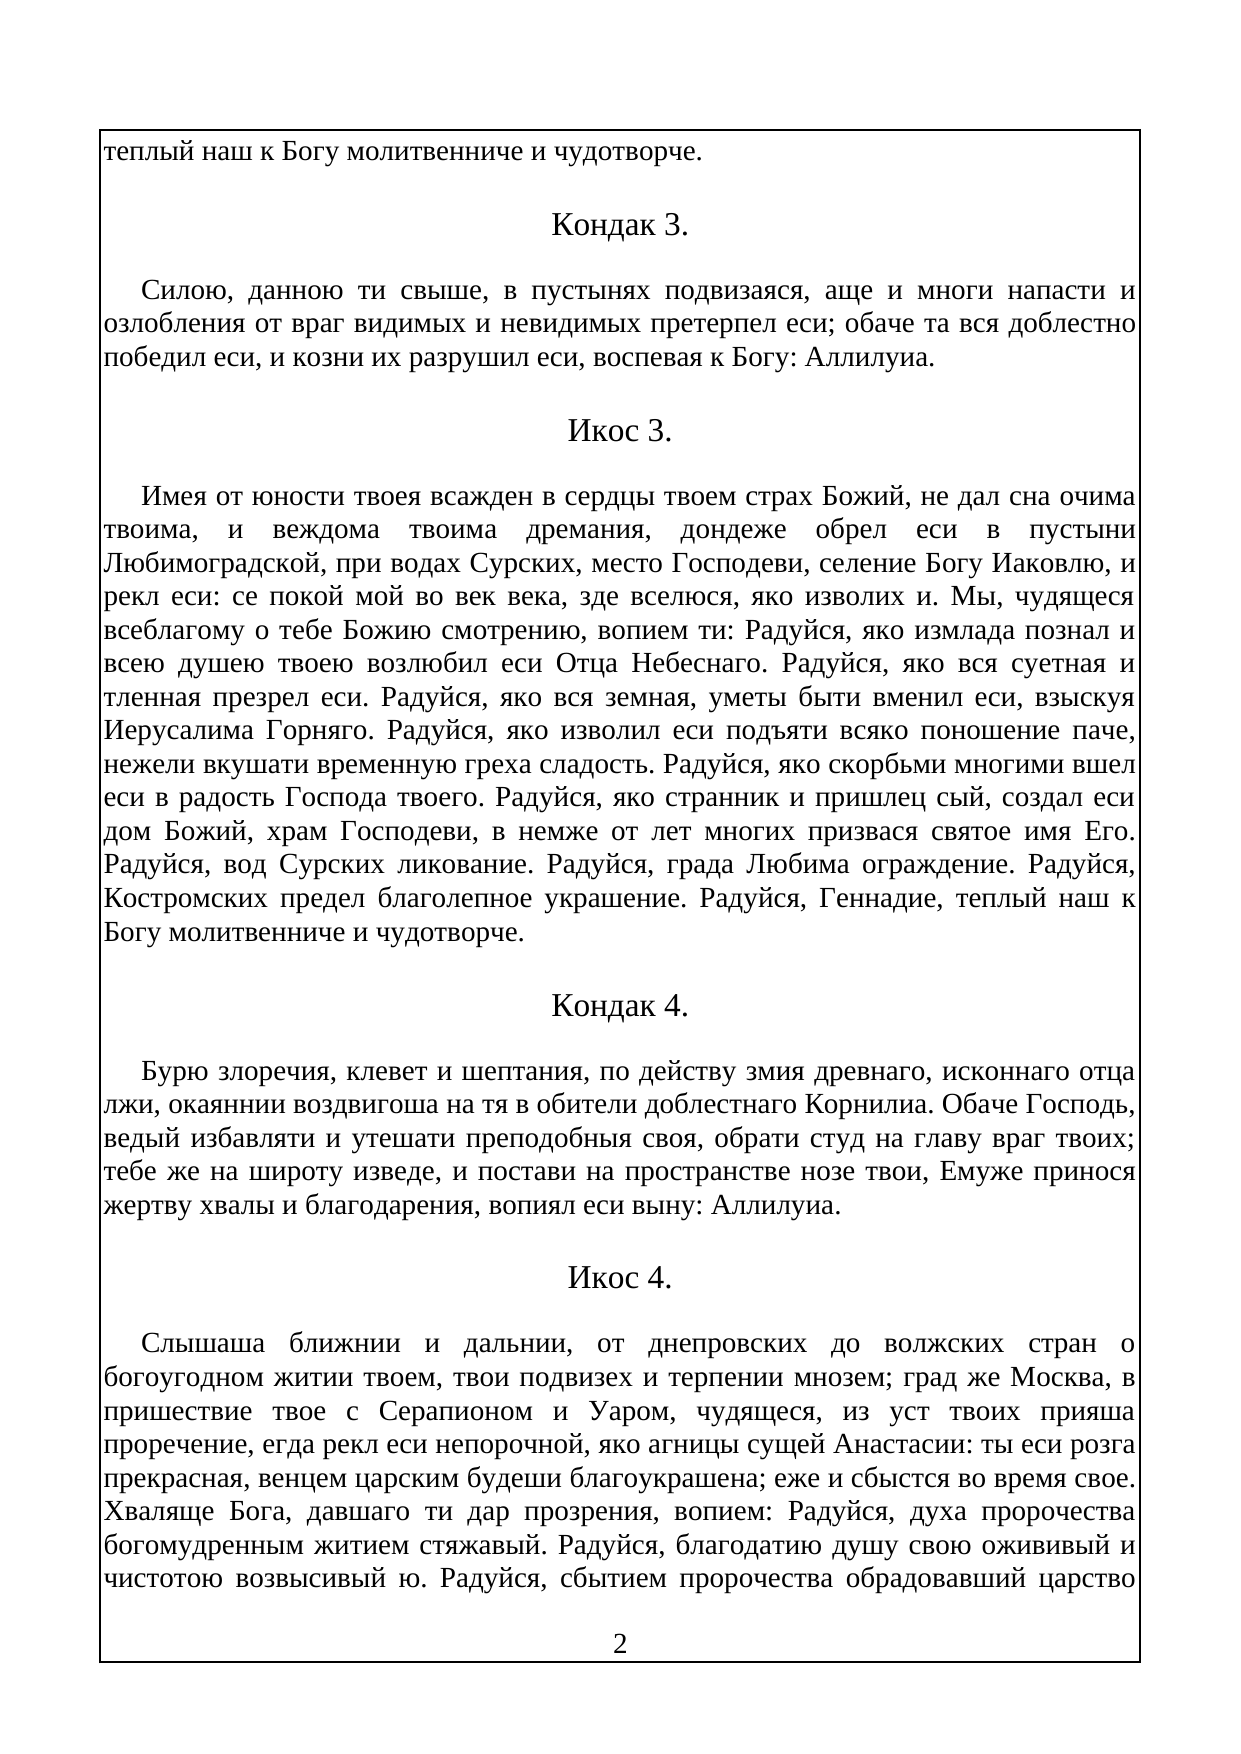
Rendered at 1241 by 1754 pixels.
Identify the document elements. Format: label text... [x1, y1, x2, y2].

text Бурю злоречия, клевет и шептания, по действу змия древнаго, исконнаго отца лжи, окаяннии воздвигоша на тя в обители доблестнаго Корнилиа. Обаче Господь, ведый избавляти и утешати преподобныя своя, обрати студ на главу враг твоих; тебе же на широту изведе, и постави на пространстве нозе твои, Емуже принося жертву хвалы и благодарения, вопиял еси выну: Аллилуиа. [103, 1053, 1137, 1220]
text Слышаша ближнии и дальнии, от днепровских до волжских стран о богоугодном житии твоем, твои подвизех и терпении мнозем; град же Москва, в пришествие твое с Серапионом и Уаром, чудящеся, из уст твоих прияша проречение, егда рекл еси непорочной, яко агницы сущей Анастасии: ты еси розга прекрасная, венцем царским будеши благоукрашена; еже и сбыстся во время свое. Хваляще Бога, давшаго ти дар прозрения, вопием: Радуйся, духа пророчества богомудренным житием стяжавый. Радуйся, благодатию душу свою ожививый и чистотою возвысивый ю. Радуйся, сбытием пророчества обрадовавший царство [103, 1326, 1137, 1594]
subtitle Икос 3. [103, 410, 1137, 448]
subtitle Кондак 3. [103, 204, 1137, 242]
text теплый наш к Богу молитвенниче и чудотворче. [103, 133, 1137, 166]
subtitle Икос 4. [103, 1258, 1137, 1296]
subtitle Кондак 4. [103, 985, 1137, 1023]
text Силою, данною ти свыше, в пустынях подвизаяся, аще и многи напасти и озлобления от враг видимых и невидимых претерпел еси; обаче та вся доблестно победил еси, и козни их разрушил еси, воспевая к Богу: Аллилуиа. [103, 272, 1137, 372]
text Имея от юности твоея всажден в сердцы твоем страх Божий, не дал сна очима твоима, и веждома твоима дремания, дондеже обрел еси в пустыни Любимоградской, при водах Сурских, место Господеви, селение Богу Иаковлю, и рекл еси: се покой мой во век века, зде вселюся, яко изволих и. Мы, чудящеся всеблагому о тебе Божию смотрению, вопием ти: Радуйся, яко измлада познал и всею душею твоею возлюбил еси Отца Небеснаго. Радуйся, яко вся суетная и тленная презрел еси. Радуйся, яко вся земная, уметы быти вменил еси, взыскуя Иерусалима Горняго. Радуйся, яко изволил еси подъяти всяко поношение паче, нежели вкушати временную греха сладость. Радуйся, яко скорбьми многими вшел еси в радость Господа твоего. Радуйся, яко странник и пришлец сый, создал еси дом Божий, храм Господеви, в немже от лет многих призвася святое имя Его. Радуйся, вод Сурских ликование. Радуйся, града Любима ограждение. Радуйся, Костромских предел благолепное украшение. Радуйся, Геннадие, теплый наш к Богу молитвенниче и чудотворче. [103, 478, 1137, 947]
